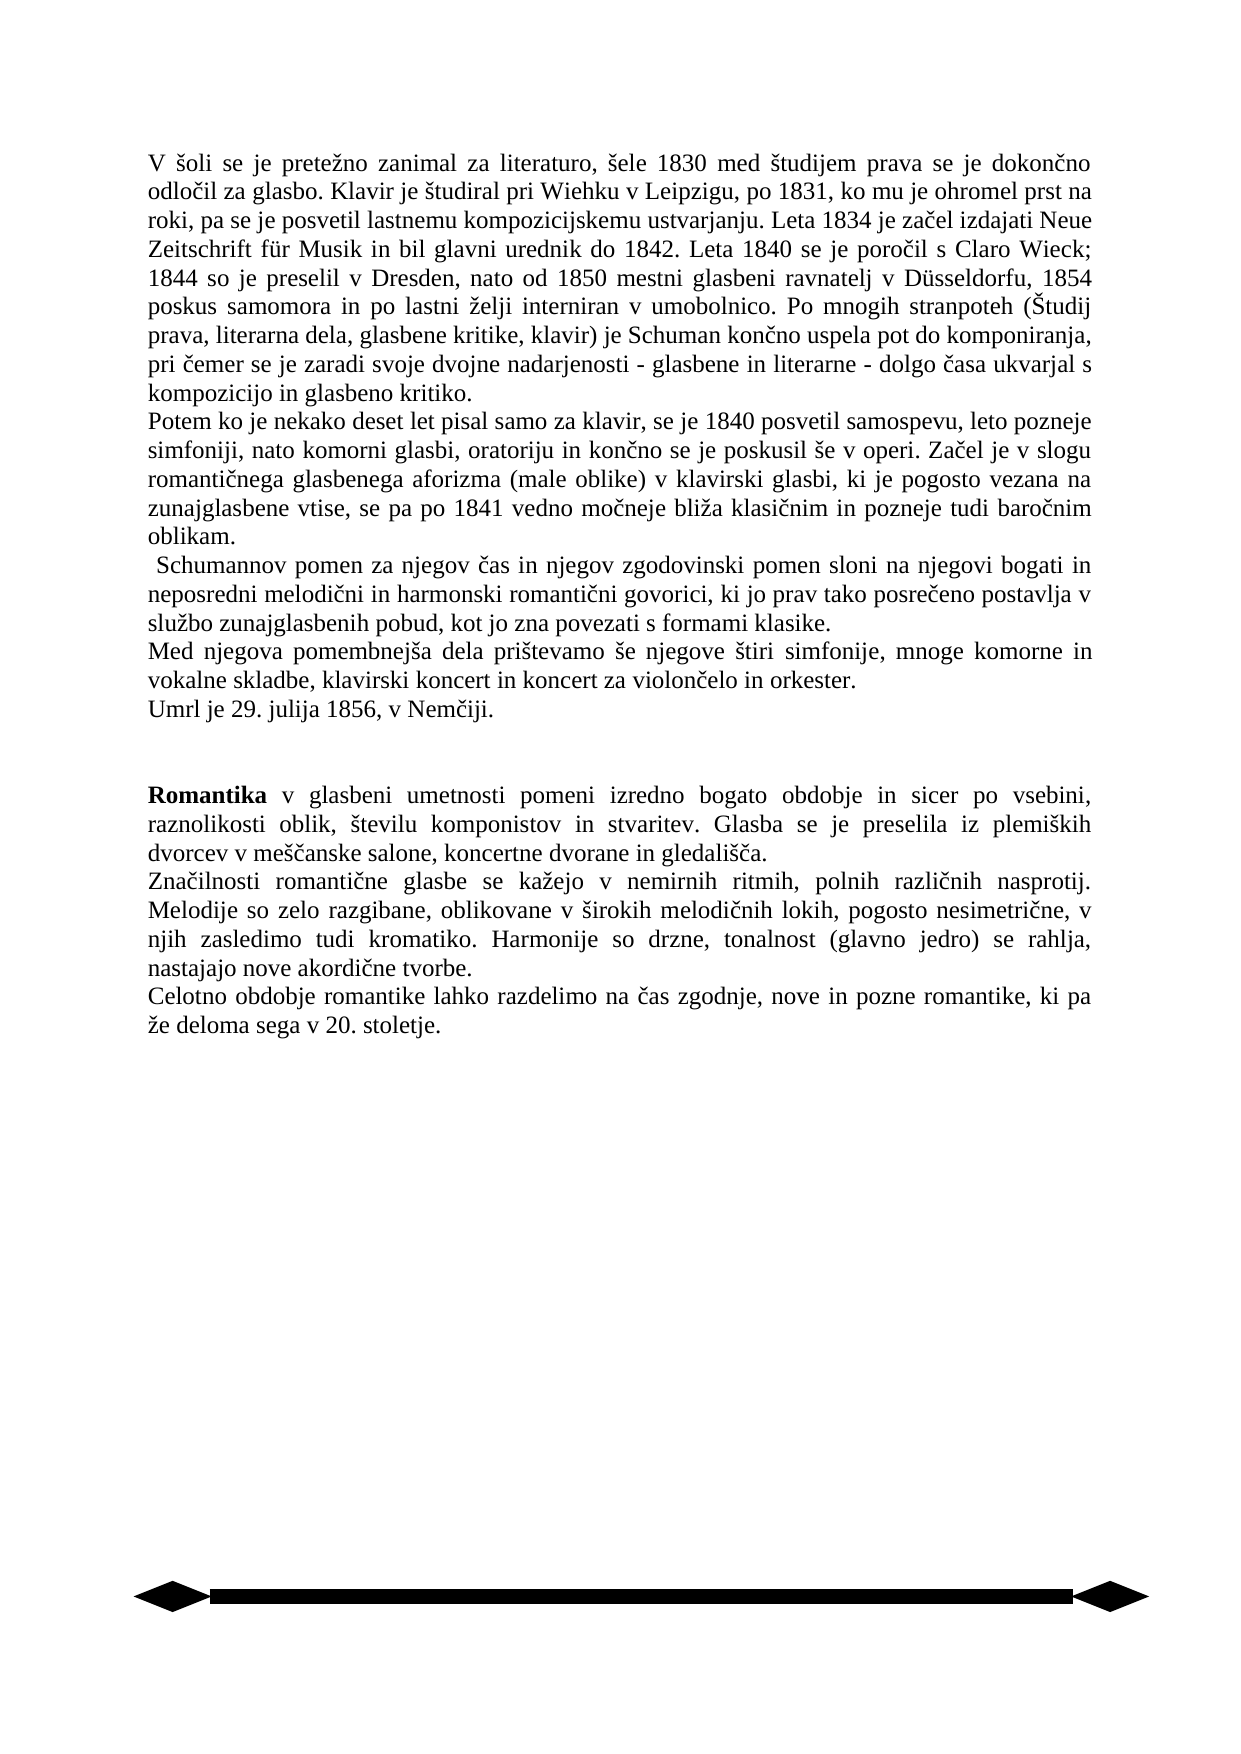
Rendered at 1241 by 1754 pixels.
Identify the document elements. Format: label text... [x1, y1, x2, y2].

text Romantika v glasbeni umetnosti pomeni izredno bogato obdobje in sicer po vsebini, raznolikosti oblik, številu komponistov in stvaritev. Glasba se je preselila iz plemiških dvorcev v meščanske salone, koncertne dvorane in gledališča. [148, 780, 1093, 866]
text Umrl je 29. julija 1856, v Nemčiji. [148, 694, 1093, 723]
text Potem ko je nekako deset let pisal samo za klavir, se je 1840 posvetil samospevu, leto pozneje simfoniji, nato komorni glasbi, oratoriju in končno se je poskusil še v operi. Začel je v slogu romantičnega glasbenega aforizma (male oblike) v klavirski glasbi, ki je pogosto vezana na zunajglasbene vtise, se pa po 1841 vedno močneje bliža klasičnim in pozneje tudi baročnim oblikam. [148, 406, 1093, 550]
text Značilnosti romantične glasbe se kažejo v nemirnih ritmih, polnih različnih nasprotij. Melodije so zelo razgibane, oblikovane v širokih melodičnih lokih, pogosto nesimetrične, v njih zasledimo tudi kromatiko. Harmonije so drzne, tonalnost (glavno jedro) se rahlja, nastajajo nove akordične tvorbe. [148, 866, 1093, 981]
text Schumannov pomen za njegov čas in njegov zgodovinski pomen sloni na njegovi bogati in neposredni melodični in harmonski romantični govorici, ki jo prav tako posrečeno postavlja v službo zunajglasbenih pobud, kot jo zna povezati s formami klasike. [148, 550, 1093, 636]
text V šoli se je pretežno zanimal za literaturo, šele 1830 med študijem prava se je dokončno odločil za glasbo. Klavir je študiral pri Wiehku v Leipzigu, po 1831, ko mu je ohromel prst na roki, pa se je posvetil lastnemu kompozicijskemu ustvarjanju. Leta 1834 je začel izdajati Neue Zeitschrift für Musik in bil glavni urednik do 1842. Leta 1840 se je poročil s Claro Wieck; 1844 so je preselil v Dresden, nato od 1850 mestni glasbeni ravnatelj v Düsseldorfu, 1854 poskus samomora in po lastni želji interniran v umobolnico. Po mnogih stranpoteh (Študij prava, literarna dela, glasbene kritike, klavir) je Schuman končno uspela pot do komponiranja, pri čemer se je zaradi svoje dvojne nadarjenosti - glasbene in literarne - dolgo časa ukvarjal s kompozicijo in glasbeno kritiko. [148, 148, 1093, 406]
text Celotno obdobje romantike lahko razdelimo na čas zgodnje, nove in pozne romantike, ki pa že deloma sega v 20. stoletje. [148, 981, 1093, 1039]
text Med njegova pomembnejša dela prištevamo še njegove štiri simfonije, mnoge komorne in vokalne skladbe, klavirski koncert in koncert za violončelo in orkester. [148, 636, 1093, 694]
